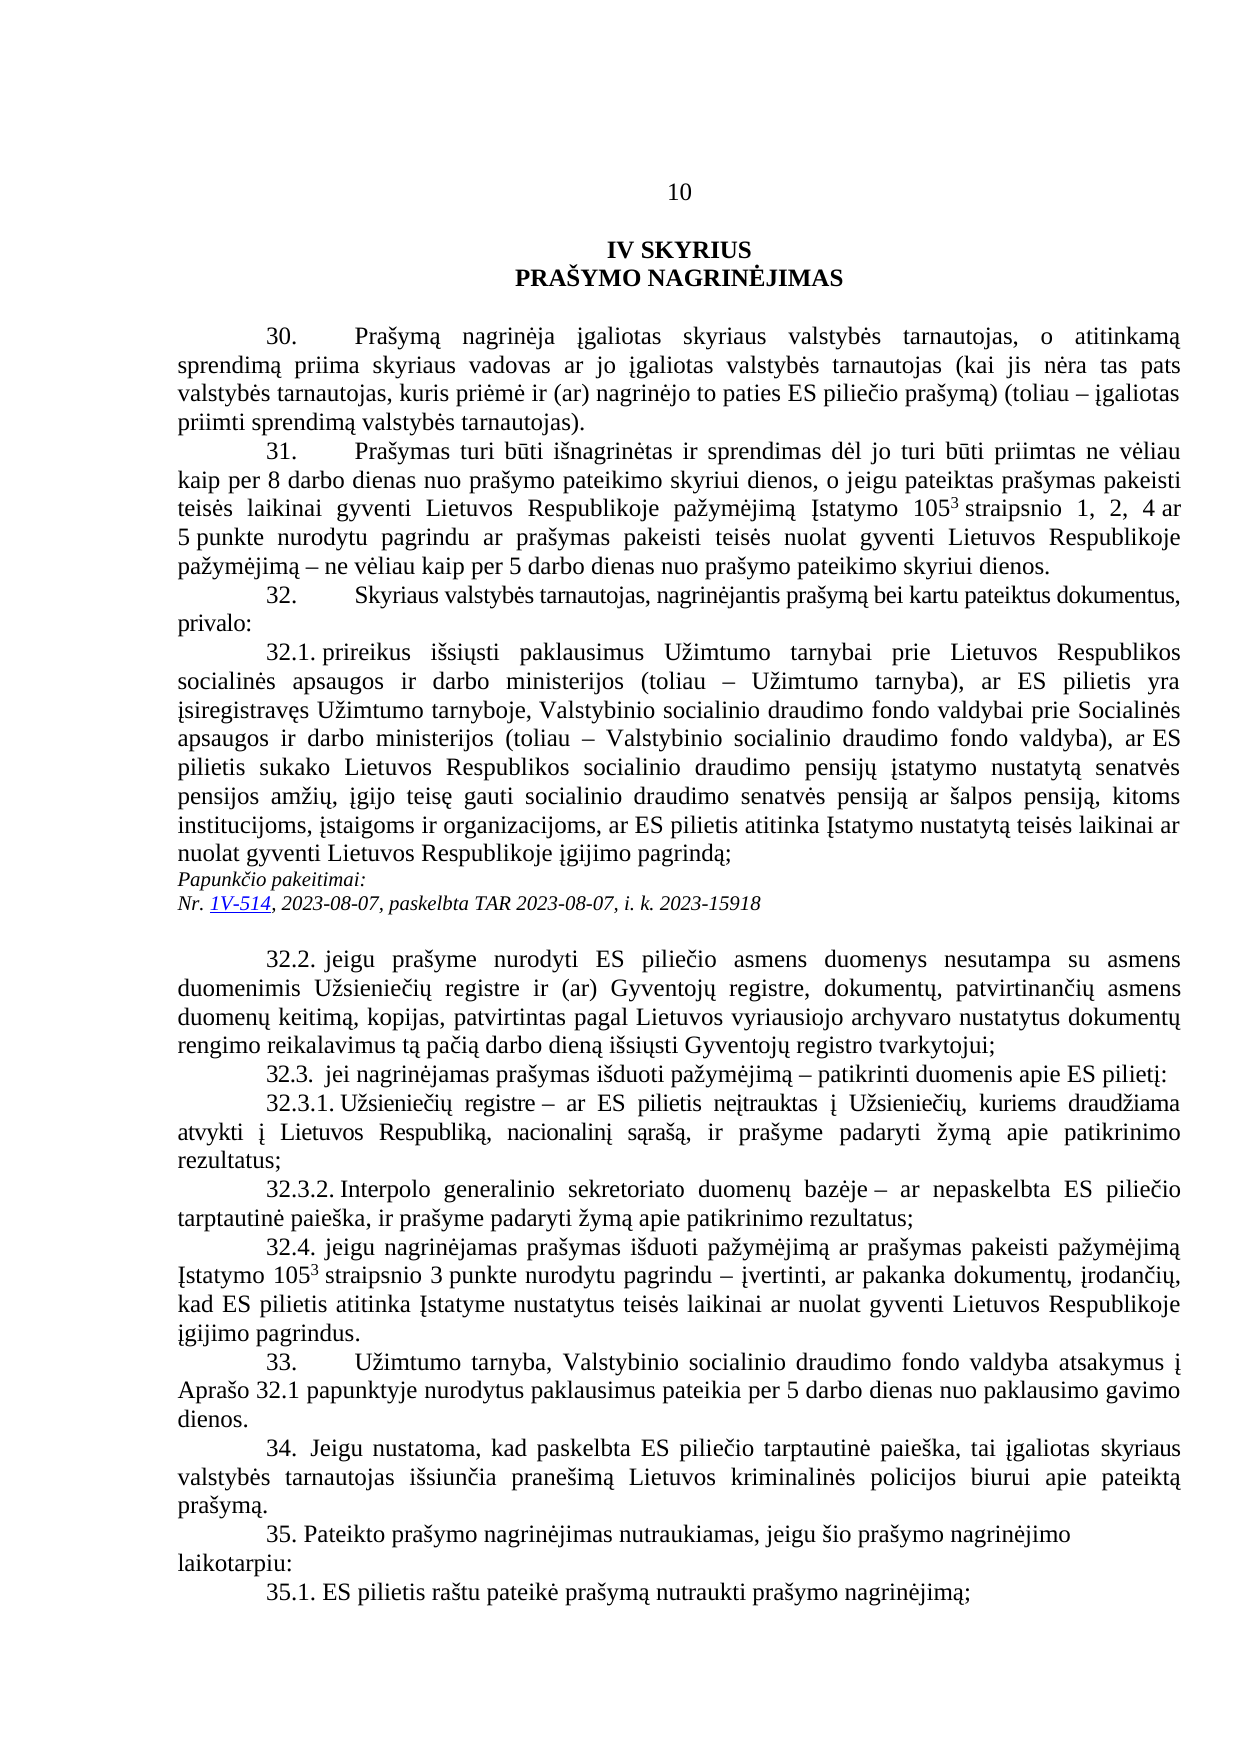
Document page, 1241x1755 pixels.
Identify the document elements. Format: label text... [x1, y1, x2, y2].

text 32.1. prireikus išsiųsti paklausimus Užimtumo tarnybai prie Lietuvos Respublikos socialinės apsaugos ir darbo ministerijos (toliau – Užimtumo tarnyba), ar ES pilietis yra įsiregistravęs Užimtumo tarnyboje, Valstybinio socialinio draudimo fondo valdybai prie Socialinės apsaugos ir darbo ministerijos (toliau – Valstybinio socialinio draudimo fondo valdyba), ar ES pilietis sukako Lietuvos Respublikos socialinio draudimo pensijų įstatymo nustatytą senatvės pensijos amžių, įgijo teisę gauti socialinio draudimo senatvės pensiją ar šalpos pensiją, kitoms institucijoms, įstaigoms ir organizacijoms, ar ES pilietis atitinka Įstatymo nustatytą teisės laikinai ar nuolat gyventi Lietuvos Respublikoje įgijimo pagrindą; [177, 637, 1181, 867]
text Nr. 1V-514, 2023-08-07, paskelbta TAR 2023-08-07, i. k. 2023-15918 [177, 891, 1181, 915]
text IV skyrius [177, 235, 1181, 263]
text 32.4. jeigu nagrinėjamas prašymas išduoti pažymėjimą ar prašymas pakeisti pažymėjimą Įstatymo 1053 straipsnio 3 punkte nurodytu pagrindu – įvertinti, ar pakanka dokumentų, įrodančių, kad ES pilietis atitinka Įstatyme nustatytus teisės laikinai ar nuolat gyventi Lietuvos Respublikoje įgijimo pagrindus. [177, 1232, 1181, 1347]
text 32. Skyriaus valstybės tarnautojas, nagrinėjantis prašymą bei kartu pateiktus dokumentus, privalo: [177, 580, 1181, 637]
text 35.1. ES pilietis raštu pateikė prašymą nutraukti prašymo nagrinėjimą; [177, 1577, 1181, 1605]
text 34. Jeigu nustatoma, kad paskelbta ES piliečio tarptautinė paieška, tai įgaliotas skyriaus valstybės tarnautojas išsiunčia pranešimą Lietuvos kriminalinės policijos biurui apie pateiktą prašymą. [177, 1433, 1181, 1519]
text 35. Pateikto prašymo nagrinėjimas nutraukiamas, jeigu šio prašymo nagrinėjimo laikotarpiu: [177, 1519, 1181, 1577]
text Papunkčio pakeitimai: [177, 867, 1181, 891]
text 32.3.1. Užsieniečių registre – ar ES pilietis neįtrauktas į Užsieniečių, kuriems draudžiama atvykti į Lietuvos Respubliką, nacionalinį sąrašą, ir prašyme padaryti žymą apie patikrinimo rezultatus; [177, 1088, 1181, 1174]
text 30. Prašymą nagrinėja įgaliotas skyriaus valstybės tarnautojas, o atitinkamą sprendimą priima skyriaus vadovas ar jo įgaliotas valstybės tarnautojas (kai jis nėra tas pats valstybės tarnautojas, kuris priėmė ir (ar) nagrinėjo to paties ES piliečio prašymą) (toliau – įgaliotas priimti sprendimą valstybės tarnautojas). [177, 321, 1181, 436]
text PRAŠYMO NAGRINĖJIMAS [177, 263, 1181, 292]
text 32.3. jei nagrinėjamas prašymas išduoti pažymėjimą – patikrinti duomenis apie ES pilietį: [177, 1059, 1181, 1088]
text 32.2. jeigu prašyme nurodyti ES piliečio asmens duomenys nesutampa su asmens duomenimis Užsieniečių registre ir (ar) Gyventojų registre, dokumentų, patvirtinančių asmens duomenų keitimą, kopijas, patvirtintas pagal Lietuvos vyriausiojo archyvaro nustatytus dokumentų rengimo reikalavimus tą pačią darbo dieną išsiųsti Gyventojų registro tvarkytojui; [177, 944, 1181, 1059]
text 33. Užimtumo tarnyba, Valstybinio socialinio draudimo fondo valdyba atsakymus į Aprašo 32.1 papunktyje nurodytus paklausimus pateikia per 5 darbo dienas nuo paklausimo gavimo dienos. [177, 1347, 1181, 1433]
text 32.3.2. Interpolo generalinio sekretoriato duomenų bazėje – ar nepaskelbta ES piliečio tarptautinė paieška, ir prašyme padaryti žymą apie patikrinimo rezultatus; [177, 1174, 1181, 1232]
text 31. Prašymas turi būti išnagrinėtas ir sprendimas dėl jo turi būti priimtas ne vėliau kaip per 8 darbo dienas nuo prašymo pateikimo skyriui dienos, o jeigu pateiktas prašymas pakeisti teisės laikinai gyventi Lietuvos Respublikoje pažymėjimą Įstatymo 1053 straipsnio 1, 2, 4 ar 5 punkte nurodytu pagrindu ar prašymas pakeisti teisės nuolat gyventi Lietuvos Respublikoje pažymėjimą – ne vėliau kaip per 5 darbo dienas nuo prašymo pateikimo skyriui dienos. [177, 436, 1181, 580]
